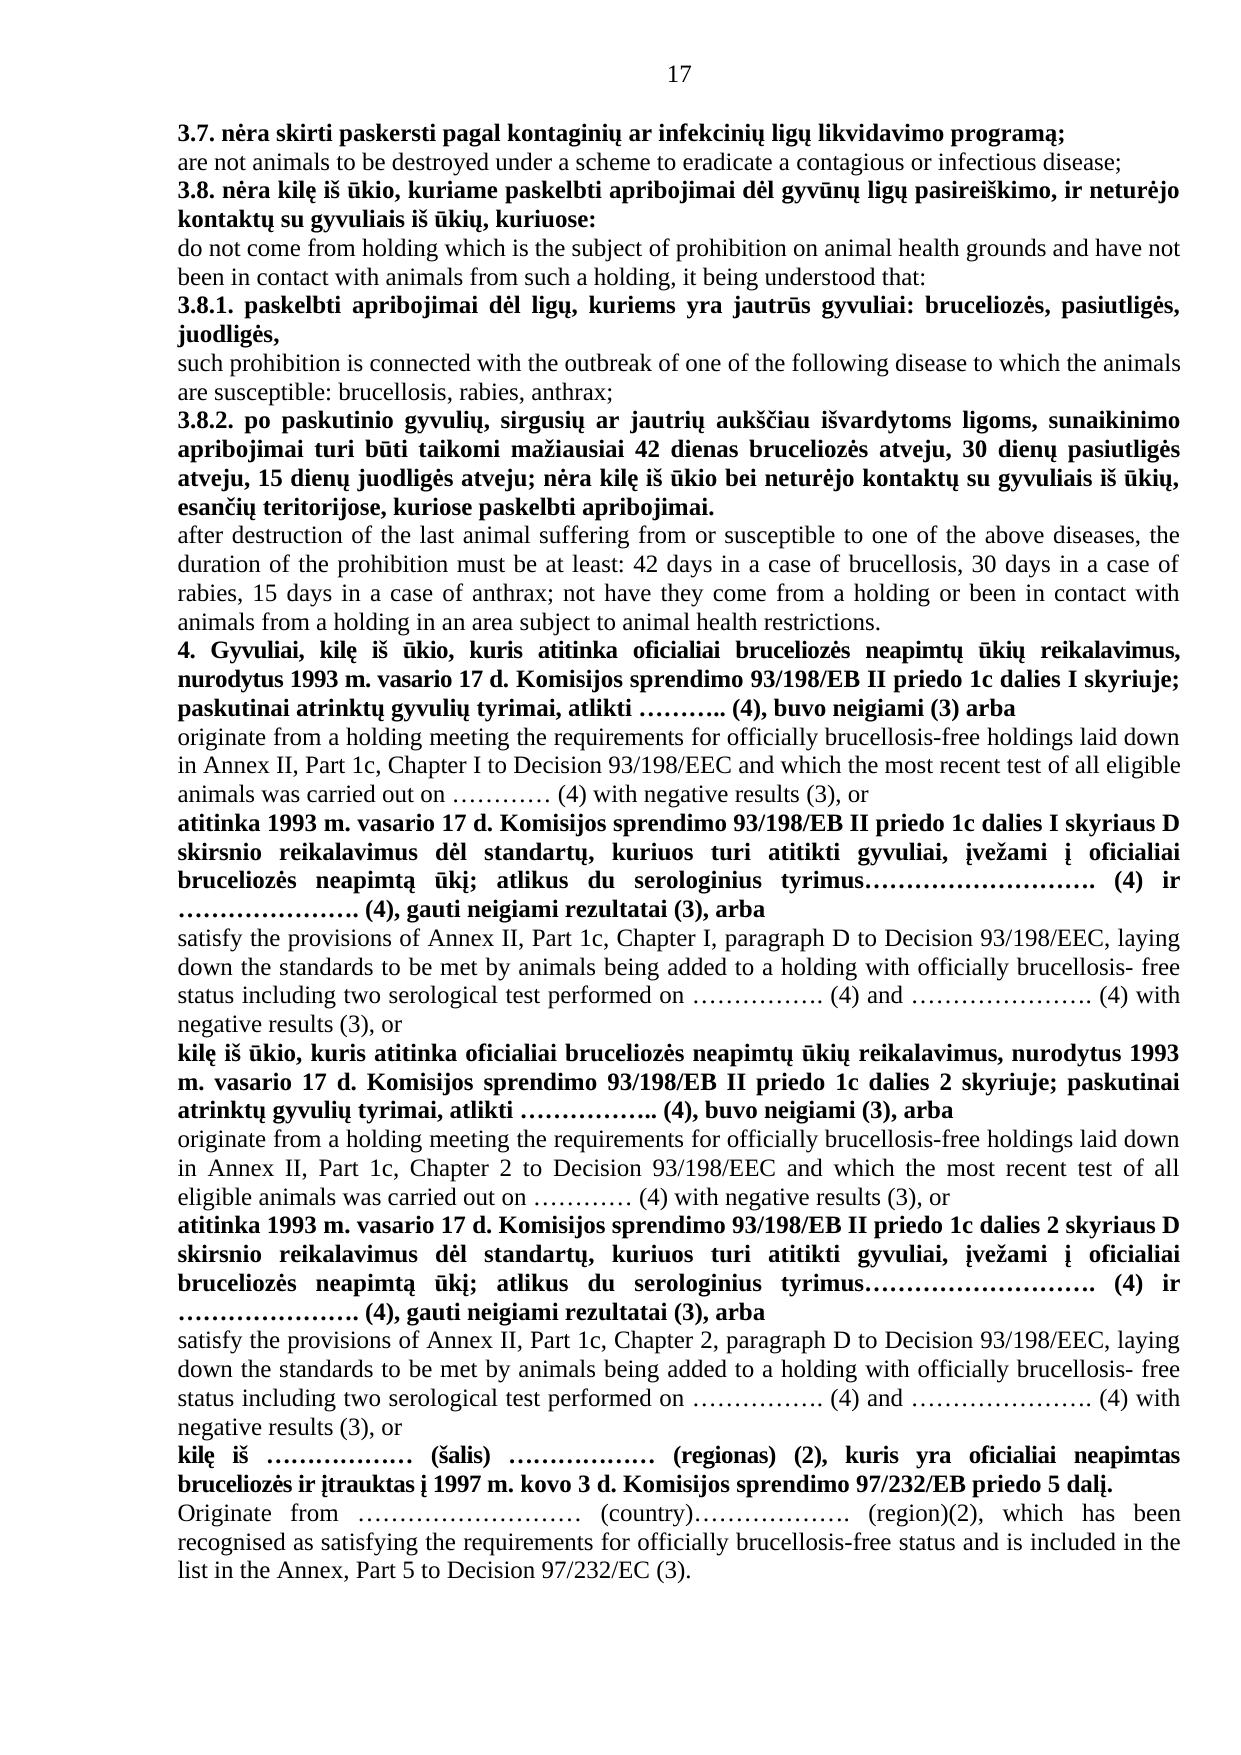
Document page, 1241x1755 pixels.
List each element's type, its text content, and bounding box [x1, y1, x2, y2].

text atitinka 1993 m. vasario 17 d. Komisijos sprendimo 93/198/EB II priedo 1c dalies 2 skyriaus D skirsnio reikalavimus dėl standartų, kuriuos turi atitikti gyvuliai, įvežami į oficialiai bruceliozės neapimtą ūkį; atlikus du serologinius tyrimus………………………. (4) ir …………………. (4), gauti neigiami rezultatai (3), arba [177, 1211, 1181, 1326]
text satisfy the provisions of Annex II, Part 1c, Chapter I, paragraph D to Decision 93/198/EEC, laying down the standards to be met by animals being added to a holding with officially brucellosis- free status including two serological test performed on ……………. (4) and …………………. (4) with negative results (3), or [177, 923, 1181, 1038]
text atitinka 1993 m. vasario 17 d. Komisijos sprendimo 93/198/EB II priedo 1c dalies I skyriaus D skirsnio reikalavimus dėl standartų, kuriuos turi atitikti gyvuliai, įvežami į oficialiai bruceliozės neapimtą ūkį; atlikus du serologinius tyrimus………………………. (4) ir …………………. (4), gauti neigiami rezultatai (3), arba [177, 808, 1181, 923]
text Originate from ……………………… (country)………………. (region)(2), which has been recognised as satisfying the requirements for officially brucellosis-free status and is included in the list in the Annex, Part 5 to Decision 97/232/EC (3). [177, 1498, 1181, 1584]
text 4. Gyvuliai, kilę iš ūkio, kuris atitinka oficialiai bruceliozės neapimtų ūkių reikalavimus, nurodytus 1993 m. vasario 17 d. Komisijos sprendimo 93/198/EB II priedo 1c dalies I skyriuje; paskutinai atrinktų gyvulių tyrimai, atlikti ……….. (4), buvo neigiami (3) arba [177, 636, 1181, 722]
text 3.8.2. po paskutinio gyvulių, sirgusių ar jautrių aukščiau išvardytoms ligoms, sunaikinimo apribojimai turi būti taikomi mažiausiai 42 dienas bruceliozės atveju, 30 dienų pasiutligės atveju, 15 dienų juodligės atveju; nėra kilę iš ūkio bei neturėjo kontaktų su gyvuliais iš ūkių, esančių teritorijose, kuriose paskelbti apribojimai. [177, 406, 1181, 521]
text 3.8. nėra kilę iš ūkio, kuriame paskelbti apribojimai dėl gyvūnų ligų pasireiškimo, ir neturėjo kontaktų su gyvuliais iš ūkių, kuriuose: [177, 176, 1181, 233]
text kilę iš ……………… (šalis) ……………… (regionas) (2), kuris yra oficialiai neapimtas bruceliozės ir įtrauktas į 1997 m. kovo 3 d. Komisijos sprendimo 97/232/EB priedo 5 dalį. [177, 1441, 1181, 1498]
text 3.7. nėra skirti paskersti pagal kontaginių ar infekcinių ligų likvidavimo programą; [177, 118, 1181, 147]
text do not come from holding which is the subject of prohibition on animal health grounds and have not been in contact with animals from such a holding, it being understood that: [177, 233, 1181, 291]
text 3.8.1. paskelbti apribojimai dėl ligų, kuriems yra jautrūs gyvuliai: bruceliozės, pasiutligės, juodligės, [177, 291, 1181, 348]
text such prohibition is connected with the outbreak of one of the following disease to which the animals are susceptible: brucellosis, rabies, anthrax; [177, 348, 1181, 406]
text kilę iš ūkio, kuris atitinka oficialiai bruceliozės neapimtų ūkių reikalavimus, nurodytus 1993 m. vasario 17 d. Komisijos sprendimo 93/198/EB II priedo 1c dalies 2 skyriuje; paskutinai atrinktų gyvulių tyrimai, atlikti …………….. (4), buvo neigiami (3), arba [177, 1038, 1181, 1124]
text are not animals to be destroyed under a scheme to eradicate a contagious or infectious disease; [177, 147, 1181, 176]
text originate from a holding meeting the requirements for officially brucellosis-free holdings laid down in Annex II, Part 1c, Chapter I to Decision 93/198/EEC and which the most recent test of all eligible animals was carried out on ………… (4) with negative results (3), or [177, 722, 1181, 808]
text satisfy the provisions of Annex II, Part 1c, Chapter 2, paragraph D to Decision 93/198/EEC, laying down the standards to be met by animals being added to a holding with officially brucellosis- free status including two serological test performed on ……………. (4) and …………………. (4) with negative results (3), or [177, 1326, 1181, 1441]
text after destruction of the last animal suffering from or susceptible to one of the above diseases, the duration of the prohibition must be at least: 42 days in a case of brucellosis, 30 days in a case of rabies, 15 days in a case of anthrax; not have they come from a holding or been in contact with animals from a holding in an area subject to animal health restrictions. [177, 521, 1181, 636]
text originate from a holding meeting the requirements for officially brucellosis-free holdings laid down in Annex II, Part 1c, Chapter 2 to Decision 93/198/EEC and which the most recent test of all eligible animals was carried out on ………… (4) with negative results (3), or [177, 1124, 1181, 1211]
